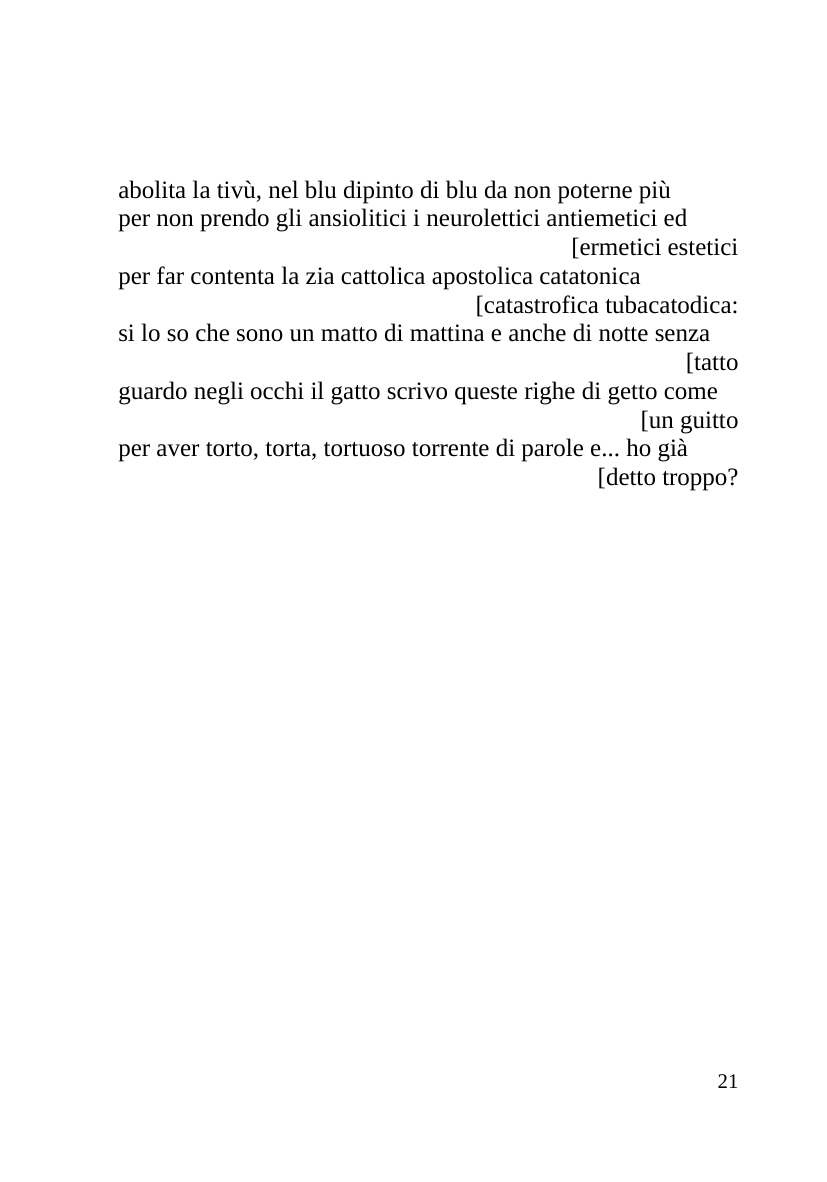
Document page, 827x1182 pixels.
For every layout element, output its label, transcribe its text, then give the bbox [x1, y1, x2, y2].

text abolita la tivù, nel blu dipinto di blu da non poterne più [118, 175, 738, 203]
text [ermetici estetici [118, 232, 738, 261]
text per far contenta la zia cattolica apostolica catatonica [118, 261, 738, 290]
text guardo negli occhi il gatto scrivo queste righe di getto come [118, 376, 738, 405]
text per aver torto, torta, tortuoso torrente di parole e... ho già [118, 433, 738, 462]
text si lo so che sono un matto di mattina e anche di notte senza [118, 318, 738, 347]
text [un guitto [118, 405, 738, 433]
text [detto troppo? [118, 462, 738, 491]
text [tatto [118, 347, 738, 376]
text [catastrofica tubacatodica: [118, 290, 738, 318]
text per non prendo gli ansiolitici i neurolettici antiemetici ed [118, 203, 738, 232]
